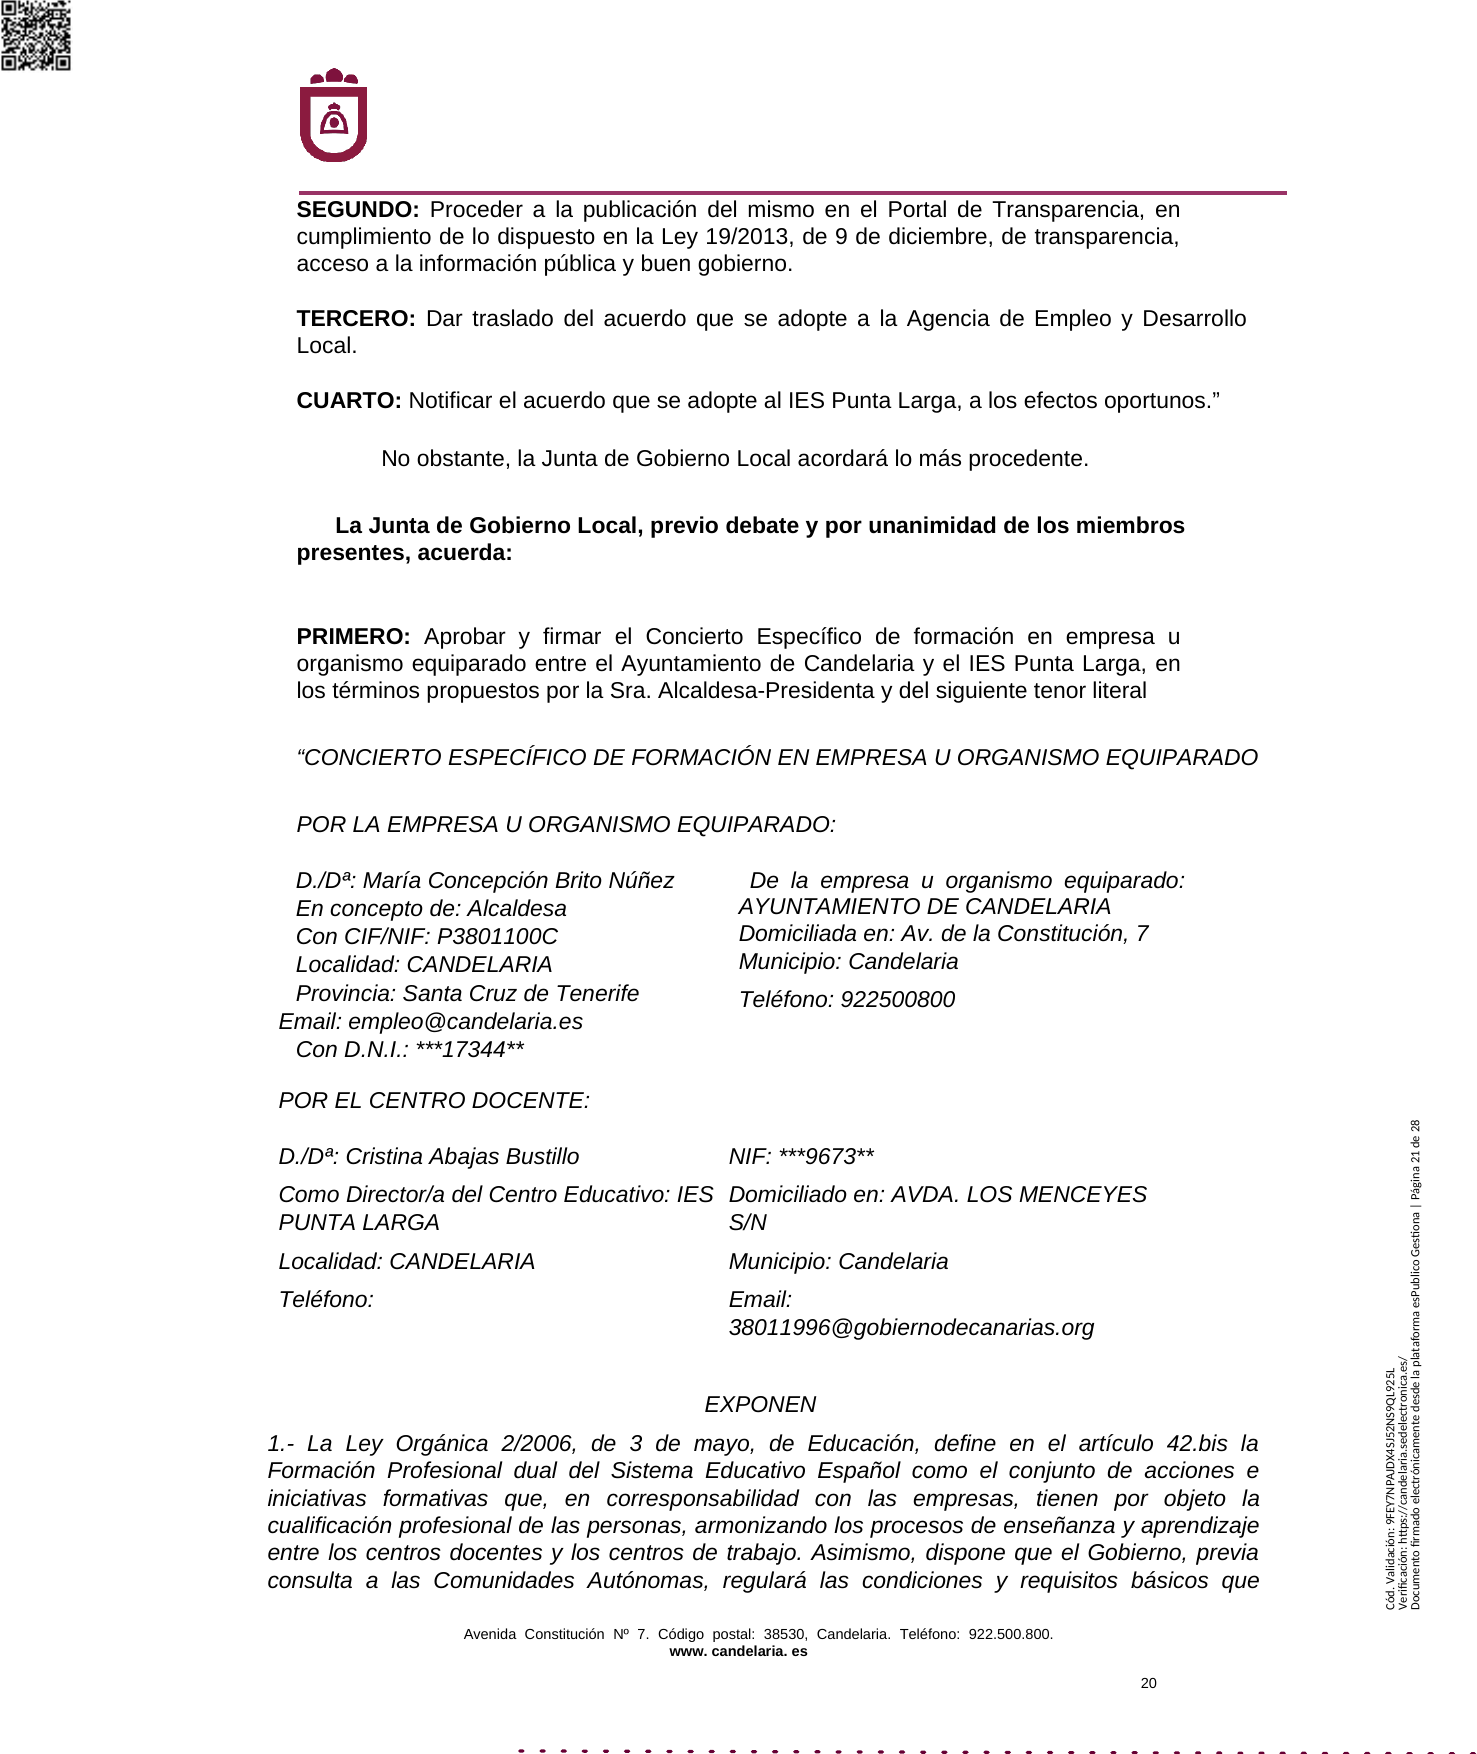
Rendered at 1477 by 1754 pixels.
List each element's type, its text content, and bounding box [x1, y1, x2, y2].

text “CONCIERTO ESPECÍFICO DE FORMACIÓN EN EMPRESA U ORGANISMO EQUIPARADO [296, 744, 1263, 770]
text PRIMERO: Aprobar y firmar el Concierto Específico de formación en empresa u organismo equiparado entre el Ayuntamiento de Candelaria y el IES Punta Larga, en los términos propuestos por la Sra. Alcaldesa-Presidenta y del siguiente tenor literal [296, 623, 1182, 703]
text 1.- La Ley Orgánica 2/2006, de 3 de mayo, de Educación, define en el artículo 42.bis la Formación Profesional dual del Sistema Educativo Español como el conjunto de acciones e iniciativas formativas que, en corresponsabilidad con las empresas, tienen por objeto la cualificación profesional de las personas, armonizando los procesos de enseñanza y aprendizaje entre los centros docentes y los centros de trabajo. Asimismo, dispone que el Gobierno, previa consulta a las Comunidades Autónomas, regulará las condiciones y requisitos básicos que [267, 1430, 1263, 1593]
text No obstante, la Junta de Gobierno Local acordará lo más procedente. [266, 445, 1211, 472]
table_cell D./Dª: Cristina Abajas Bustillo Como Director/a del Centro Educativo: IES PUNTA LARGA Localidad: CANDELARIA Teléfono: [278, 1143, 728, 1353]
table_cell NIF: ***9673** Domiciliado en: AVDA. LOS MENCEYES S/N Municipio: Candelaria Email: 38011996@gobiernodecanarias.org [729, 1143, 1187, 1353]
text SEGUNDO: Proceder a la publicación del mismo en el Portal de Transparencia, en cumplimiento de lo dispuesto en la Ley 19/2013, de 9 de diciembre, de transparencia, acceso a la información pública y buen gobierno. [296, 104, 1181, 276]
text POR LA EMPRESA U ORGANISMO EQUIPARADO: [296, 811, 1263, 837]
text La Junta de Gobierno Local, previo debate y por unanimidad de los miembros presentes, acuerda: [296, 512, 1187, 565]
table_header De la empresa u organismo equiparado: AYUNTAMIENTO DE CANDELARIA Domiciliada en: Av. de la Constitución, 7 Municipio: Candelaria Teléfono: 922500800 [729, 867, 1187, 1071]
table_cell POR EL CENTRO DOCENTE: [278, 1071, 728, 1143]
text TERCERO: Dar traslado del acuerdo que se adopte a la Agencia de Empleo y Desarrollo Local. [296, 305, 1249, 358]
table_cell [729, 1071, 1187, 1143]
text EXPONEN [281, 1391, 1248, 1418]
text CUARTO: Notificar el acuerdo que se adopte al IES Punta Larga, a los efectos oportunos.” [296, 387, 1257, 413]
table_header D./Dª: María Concepción Brito Núñez En concepto de: Alcaldesa Con CIF/NIF: P3801100C Localidad: CANDELARIA Provincia: Santa Cruz de Tenerife Email: empleo@candelaria.es Con D.N.I.: ***17344** [278, 867, 728, 1071]
